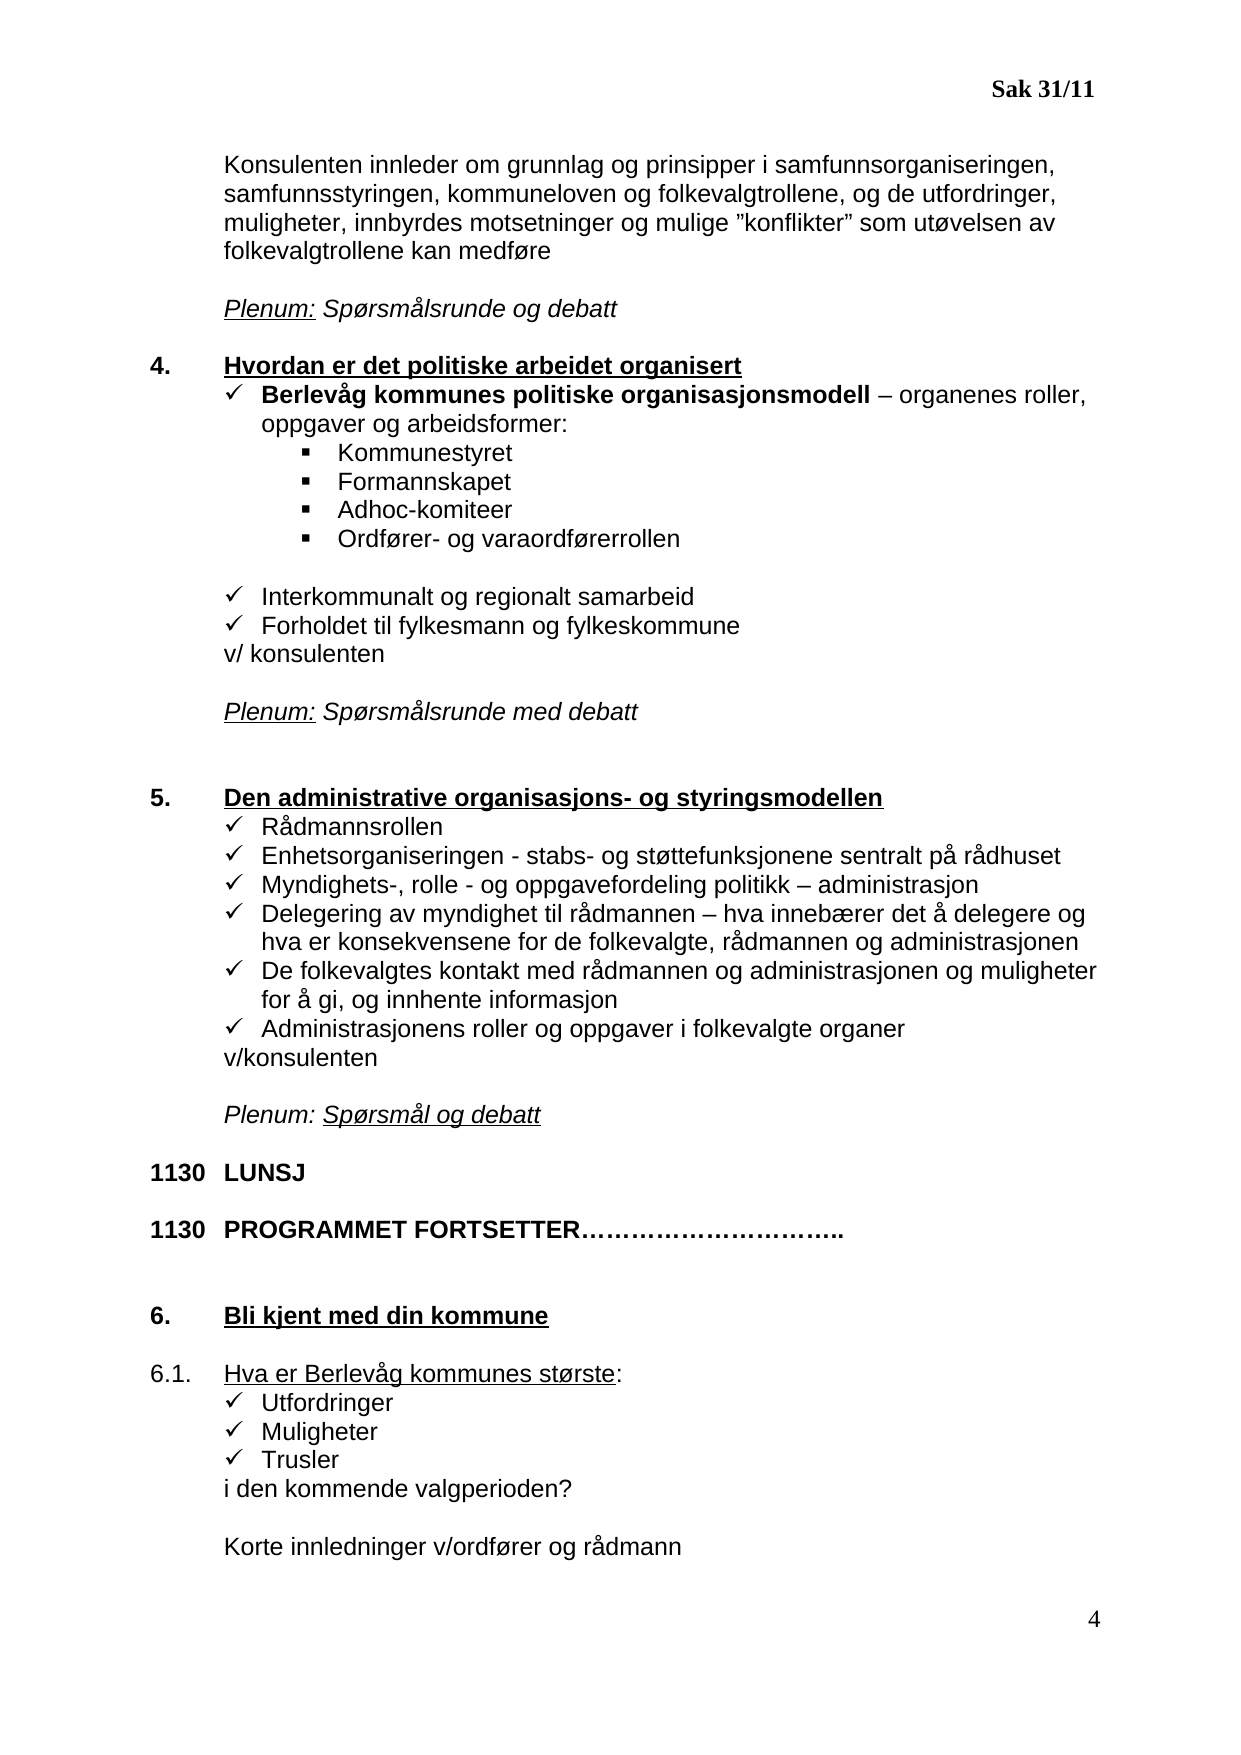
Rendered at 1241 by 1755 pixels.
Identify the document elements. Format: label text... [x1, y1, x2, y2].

text v/konsulenten [150, 1043, 1100, 1071]
list Myndighets-, rolle - og oppgavefordeling politikk – administrasjon [224, 870, 1100, 898]
text Konsulenten innleder om grunnlag og prinsipper i samfunnsorganiseringen, samfunnsstyringen, kommuneloven og folkevalgtrollene, og de utfordringer, muligheter, innbyrdes motsetninger og mulige ”konflikter” som utøvelsen av folkevalgtrollene kan medføre [224, 150, 1100, 265]
text i den kommende valgperioden? [150, 1474, 1100, 1503]
text Plenum: Spørsmålsrunde med debatt [224, 697, 1100, 726]
list Interkommunalt og regionalt samarbeid [224, 582, 1100, 611]
list Rådmannsrollen [224, 812, 1100, 841]
text 6.1. Hva er Berlevåg kommunes største: [150, 1359, 1100, 1388]
list Trusler [224, 1445, 1100, 1474]
list Utfordringer [224, 1388, 1100, 1416]
text Plenum: Spørsmålsrunde og debatt [224, 294, 1100, 322]
text Plenum: Spørsmål og debatt [224, 1100, 1100, 1129]
list Enhetsorganiseringen - stabs- og støttefunksjonene sentralt på rådhuset [224, 841, 1100, 870]
text 6. Bli kjent med din kommune [150, 1301, 1100, 1330]
text 1130 PROGRAMMET FORTSETTER………………………….. [150, 1215, 1100, 1244]
list Delegering av myndighet til rådmannen – hva innebærer det å delegere og hva er konsekvensene for de folkevalgte, rådmannen og administrasjonen [224, 898, 1100, 956]
list Muligheter [224, 1416, 1100, 1445]
list Adhoc-komiteer [300, 495, 1100, 524]
list Administrasjonens roller og oppgaver i folkevalgte organer [224, 1014, 1100, 1043]
list Formannskapet [300, 466, 1100, 495]
text 1130 LUNSJ [150, 1158, 1100, 1186]
text 5. Den administrative organisasjons- og styringsmodellen [150, 783, 1100, 812]
list Berlevåg kommunes politiske organisasjonsmodell – organenes roller, oppgaver og arbeidsformer: [224, 380, 1100, 438]
list Forholdet til fylkesmann og fylkeskommune [224, 611, 1100, 639]
list De folkevalgtes kontakt med rådmannen og administrasjonen og muligheter for å gi, og innhente informasjon [224, 956, 1100, 1014]
list Ordfører- og varaordførerrollen [300, 524, 1100, 553]
text v/ konsulenten [150, 639, 1100, 668]
list Kommunestyret [300, 438, 1100, 466]
text Korte innledninger v/ordfører og rådmann [224, 1532, 1100, 1560]
text 4. Hvordan er det politiske arbeidet organisert [150, 351, 1100, 380]
